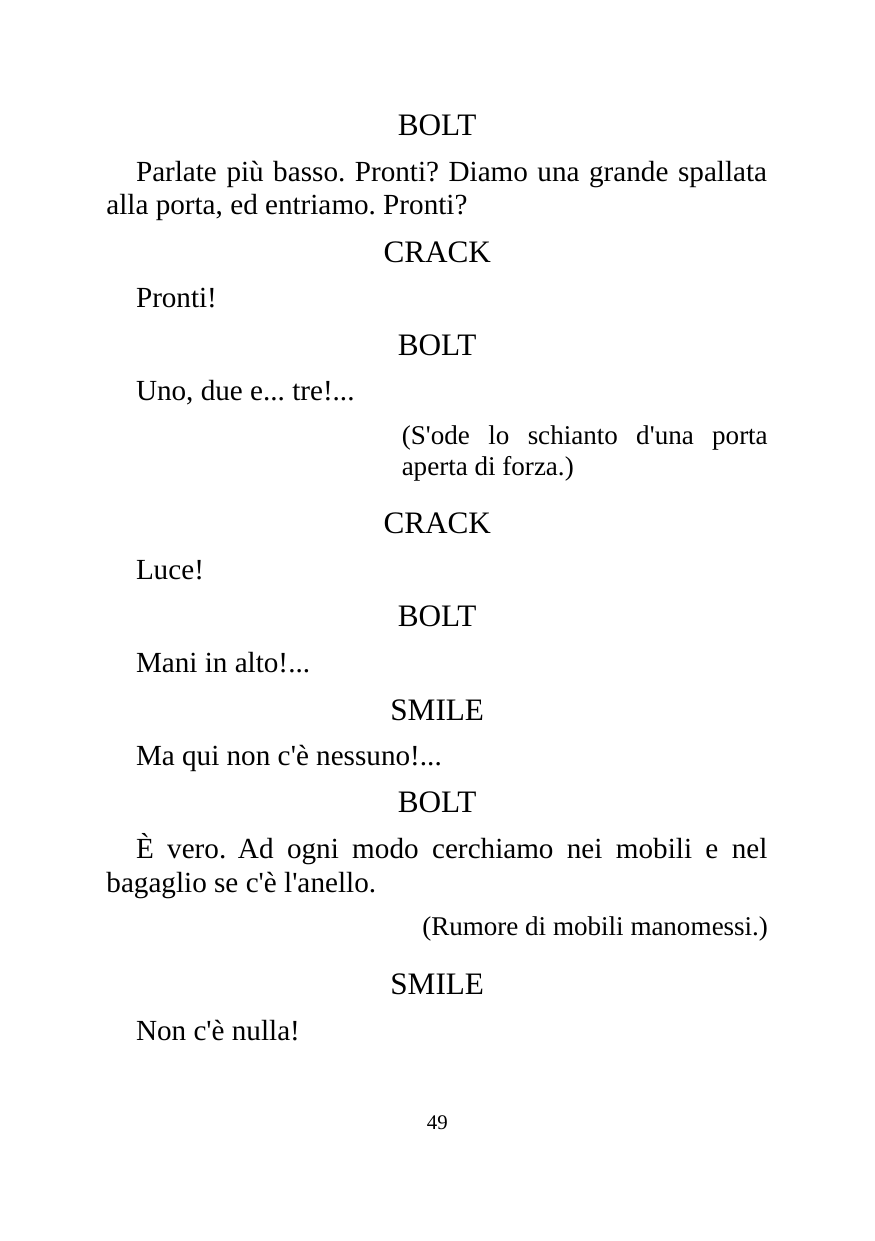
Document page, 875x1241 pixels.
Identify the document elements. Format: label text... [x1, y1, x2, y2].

text CRACK [106, 233, 768, 269]
text (S'ode lo schianto d'una porta aperta di forza.) [402, 419, 768, 481]
text BOLT [106, 598, 768, 634]
text SMILE [106, 965, 768, 1001]
text Pronti! [106, 281, 768, 314]
text BOLT [106, 106, 768, 142]
text BOLT [106, 784, 768, 820]
text CRACK [106, 505, 768, 541]
text (Rumore di mobili manomessi.) [402, 910, 768, 941]
text SMILE [106, 691, 768, 727]
text Uno, due e... tre!... [106, 373, 768, 407]
text Ma qui non c'è nessuno!... [106, 738, 768, 772]
text Parlate più basso. Pronti? Diamo una grande spallata alla porta, ed entriamo. Pronti? [106, 154, 768, 221]
text Luce! [106, 552, 768, 586]
text È vero. Ad ogni modo cerchiamo nei mobili e nel bagaglio se c'è l'anello. [106, 831, 768, 898]
text Non c'è nulla! [106, 1013, 768, 1046]
text BOLT [106, 326, 768, 362]
text Mani in alto!... [106, 645, 768, 679]
